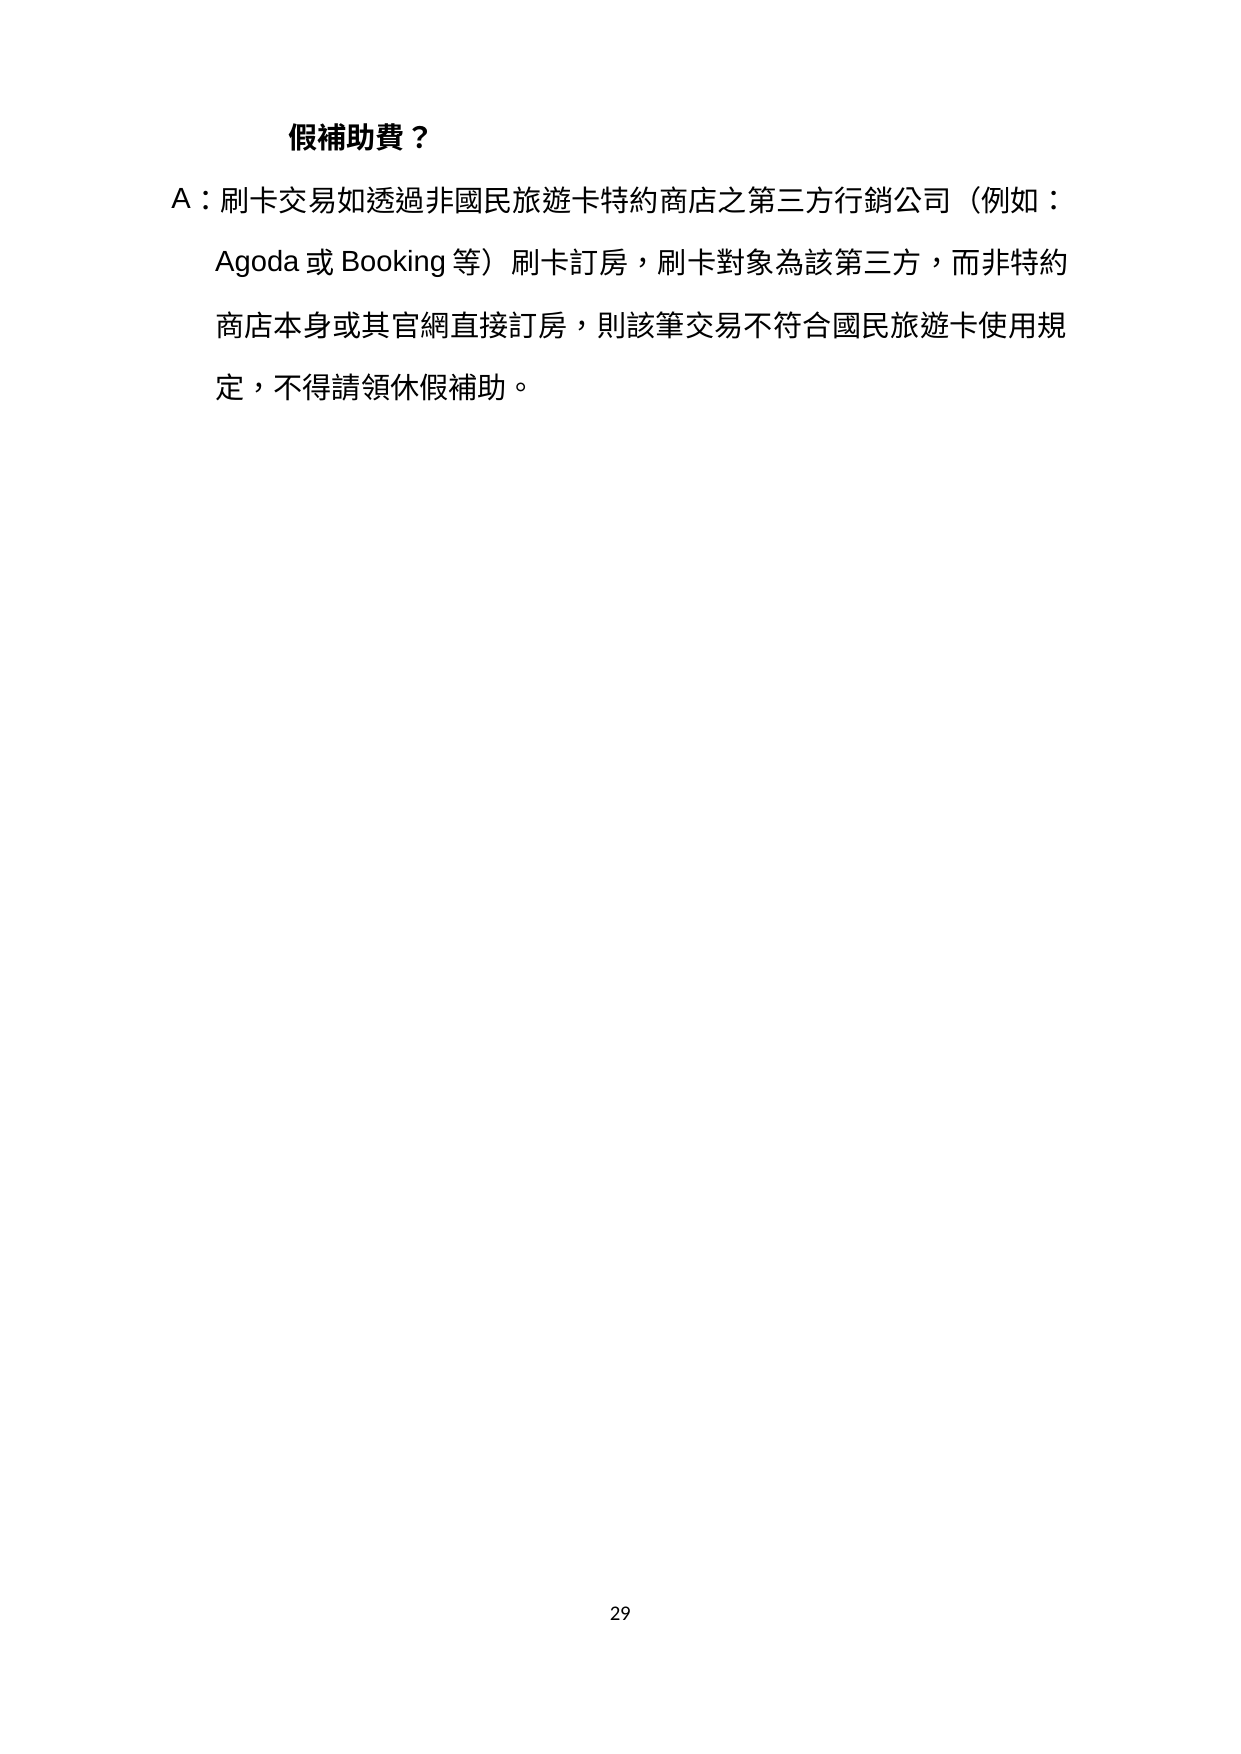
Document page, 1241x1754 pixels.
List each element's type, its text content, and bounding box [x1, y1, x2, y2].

text 假補助費？ [171, 94, 1069, 157]
text A：刷卡交易如透過非國民旅遊卡特約商店之第三方行銷公司（例如：Agoda或Booking等）刷卡訂房，刷卡對象為該第三方，而非特約商店本身或其官網直接訂房，則該筆交易不符合國民旅遊卡使用規定，不得請領休假補助。 [171, 157, 1069, 407]
